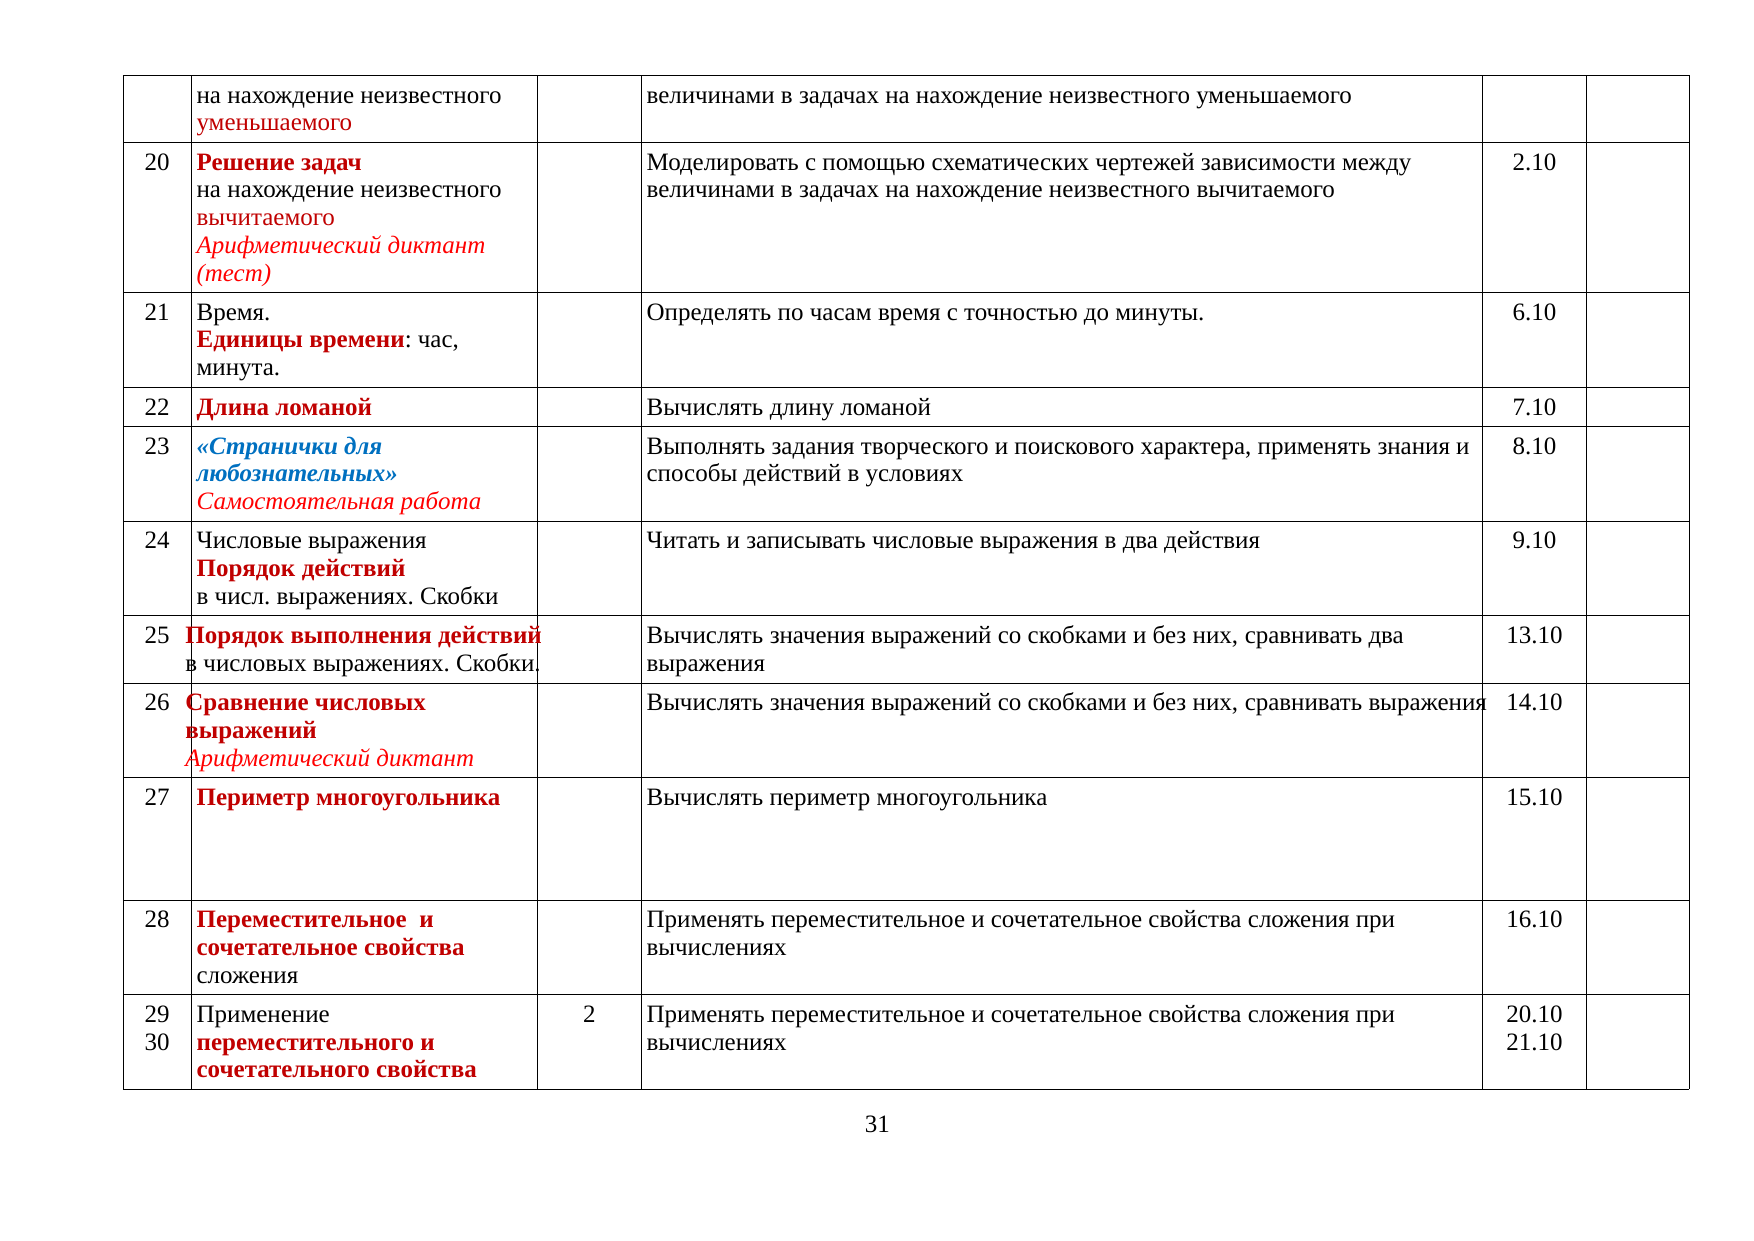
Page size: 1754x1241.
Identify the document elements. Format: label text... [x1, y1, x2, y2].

table_cell Читать и записывать числовые выражения в два действия [642, 522, 1482, 615]
table_cell [538, 143, 641, 292]
table_cell 29 30 [124, 995, 191, 1089]
table_cell [538, 293, 641, 387]
table_cell 26 [124, 684, 191, 777]
table_cell 8.10 [1483, 427, 1586, 521]
table_cell 24 [124, 522, 191, 615]
table_cell Длина ломаной [192, 388, 537, 426]
table_cell Применять переместительное и сочетательное свойства сложения при вычислениях [642, 995, 1482, 1089]
table_cell Вычислять значения выражений со скобками и без них, сравнивать два выражения [642, 616, 1482, 682]
table_cell [1587, 995, 1689, 1089]
table_cell на нахождение неизвестного уменьшаемого [192, 76, 537, 142]
table_cell 25 [124, 616, 191, 682]
table_cell «Странички для любознательных» Самостоятельная работа [192, 427, 537, 521]
table_cell Вычислять длину ломаной [642, 388, 1482, 426]
table_cell 23 [124, 427, 191, 521]
table_cell [538, 616, 641, 682]
table_cell 15.10 [1483, 778, 1586, 899]
table_cell Решение задач на нахождение неизвестного вычитаемого Арифметический диктант (тест) [192, 143, 537, 292]
table_cell 6.10 [1483, 293, 1586, 387]
table_cell 13.10 [1483, 616, 1586, 682]
table_cell [1483, 76, 1586, 142]
table_cell Время. Единицы времени: час, минута. [192, 293, 537, 387]
table_cell Периметр многоугольника [192, 778, 537, 899]
table_cell [1587, 293, 1689, 387]
table_cell 20 [124, 143, 191, 292]
table_cell Выполнять задания творческого и поискового характера, применять знания и способы действий в условиях [642, 427, 1482, 521]
table_cell [1587, 684, 1689, 777]
table_cell [1587, 901, 1689, 994]
table_cell [1587, 76, 1689, 142]
table_cell 2 [538, 995, 641, 1089]
table_cell 7.10 [1483, 388, 1586, 426]
table_cell [1587, 427, 1689, 521]
table_cell 22 [124, 388, 191, 426]
table_cell Применять переместительное и сочетательное свойства сложения при вычислениях [642, 901, 1482, 994]
table_cell величинами в задачах на нахождение неизвестного уменьшаемого [642, 76, 1482, 142]
table_cell [538, 76, 641, 142]
table_cell 16.10 [1483, 901, 1586, 994]
table_cell [1587, 388, 1689, 426]
table_cell Порядок выполнения действий в числовых выражениях. Скобки. [192, 616, 537, 682]
table_cell 2.10 [1483, 143, 1586, 292]
table_cell [1587, 143, 1689, 292]
table_cell Вычислять значения выражений со скобками и без них, сравнивать выражения [642, 684, 1482, 777]
table_cell [124, 76, 191, 142]
table_cell [1587, 778, 1689, 899]
table_cell [1587, 616, 1689, 682]
table_cell Сравнение числовых выражений Арифметический диктант [192, 684, 537, 777]
table_cell [538, 684, 641, 777]
table_cell Числовые выражения Порядок действий в числ. выражениях. Скобки [192, 522, 537, 615]
table_cell 28 [124, 901, 191, 994]
table_cell [538, 901, 641, 994]
table_cell [538, 522, 641, 615]
table_cell Моделировать с помощью схематических чертежей зависимости между величинами в задачах на нахождение неизвестного вычитаемого [642, 143, 1482, 292]
table_cell 9.10 [1483, 522, 1586, 615]
table_cell [538, 427, 641, 521]
table_cell Определять по часам время с точностью до минуты. [642, 293, 1482, 387]
table_cell 27 [124, 778, 191, 899]
table_cell Переместительное и сочетательное свойства сложения [192, 901, 537, 994]
table_cell [538, 778, 641, 899]
table_cell [1587, 522, 1689, 615]
table_cell [538, 388, 641, 426]
table_cell 20.10 21.10 [1483, 995, 1586, 1089]
table_cell Вычислять периметр многоугольника [642, 778, 1482, 899]
table_cell Применение переместительного и сочетательного свойства [192, 995, 537, 1089]
table_cell 14.10 [1483, 684, 1586, 777]
table_cell 21 [124, 293, 191, 387]
